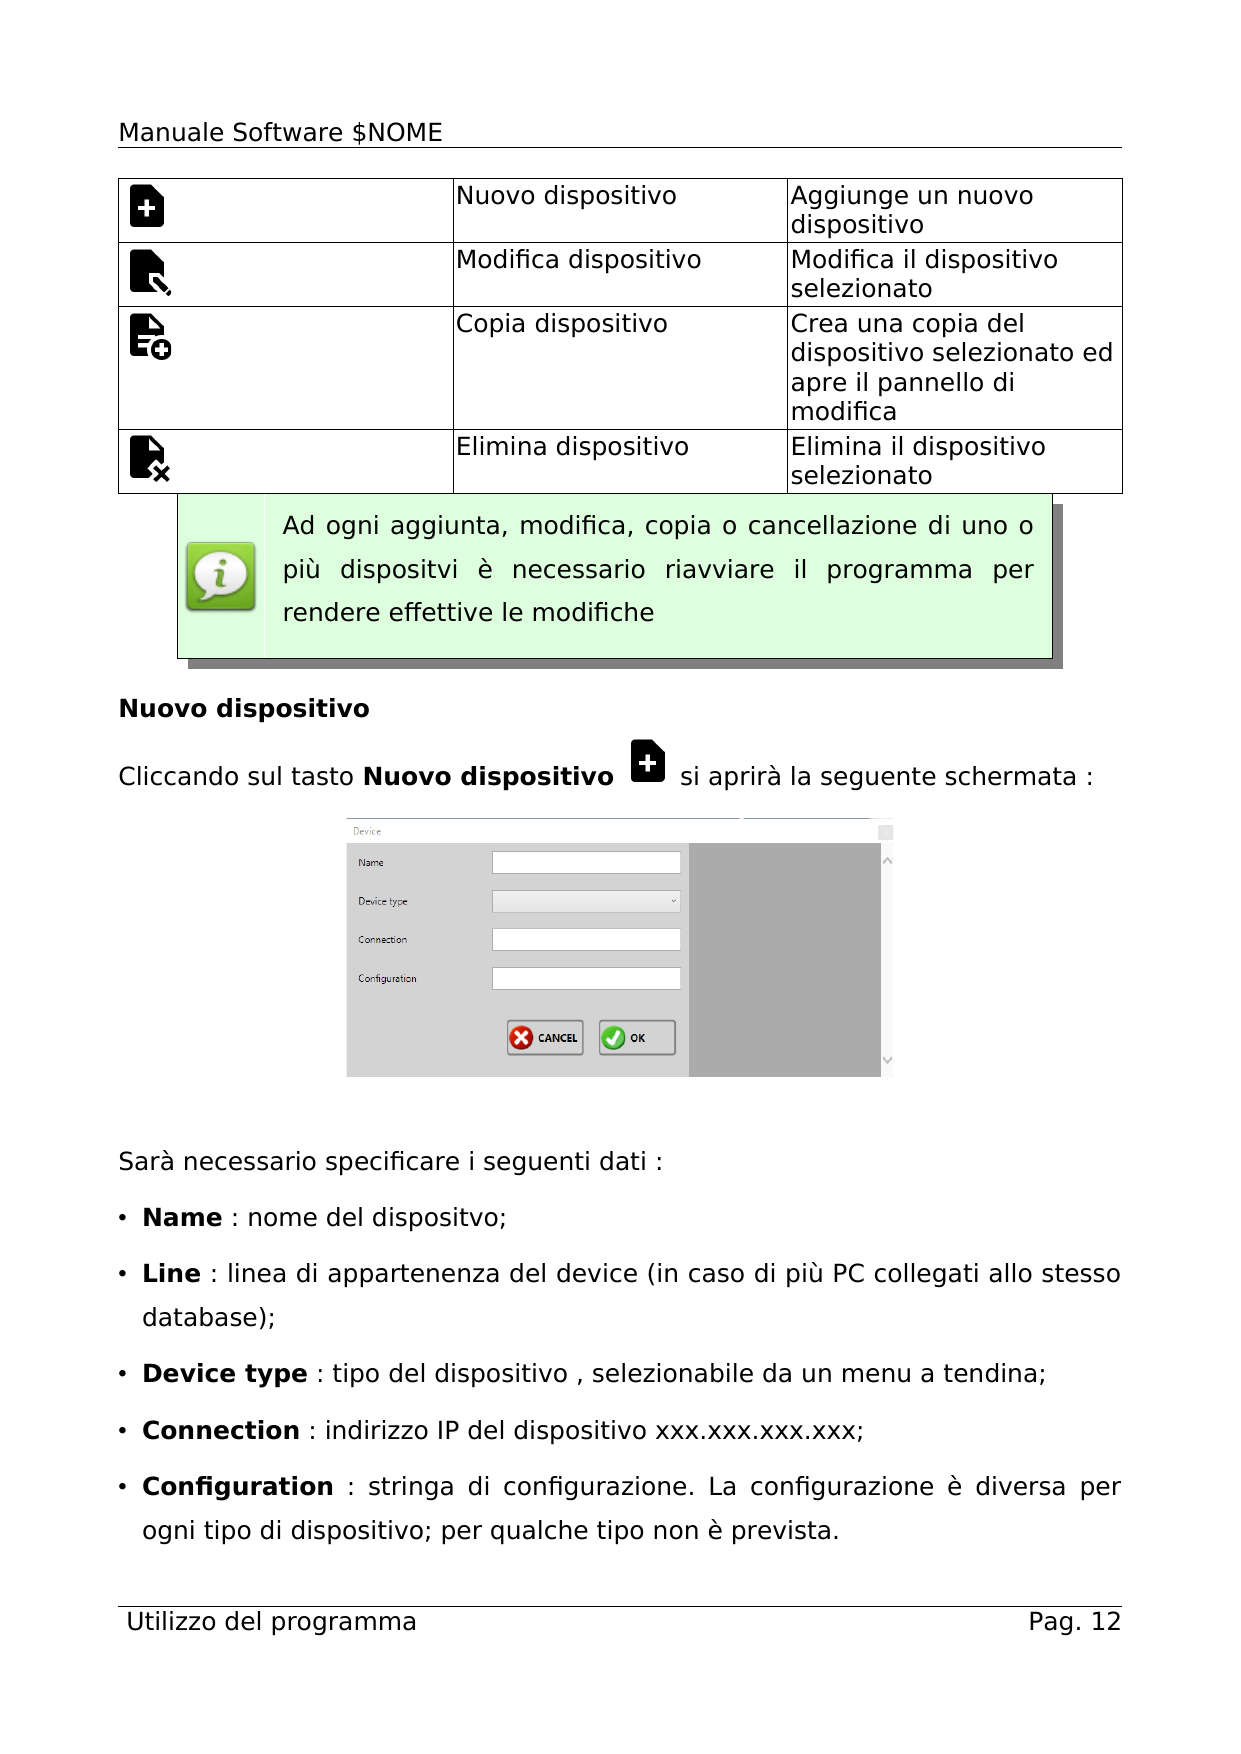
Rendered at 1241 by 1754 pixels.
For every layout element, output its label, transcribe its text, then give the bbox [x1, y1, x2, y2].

table_cell [119, 430, 453, 493]
picture [121, 245, 172, 296]
table_cell Modifica il dispositivo selezionato [788, 243, 1122, 306]
list Configuration : stringa di configurazione. La configurazione è diversa per ogni tipo di dispositivo; per qualche tipo non è prevista. [118, 1472, 1122, 1545]
picture [121, 180, 172, 231]
table_header [178, 494, 264, 658]
text Sarà necessario specificare i seguenti dati : [118, 1147, 1122, 1176]
table_cell Nuovo dispositivo [454, 179, 787, 242]
picture [622, 735, 673, 786]
table_cell [119, 307, 453, 429]
table_cell Elimina dispositivo [454, 430, 787, 493]
table_cell [119, 243, 453, 306]
picture [121, 432, 172, 482]
table_cell Elimina il dispositivo selezionato [788, 430, 1122, 493]
table_cell Crea una copia del dispositivo selezionato ed apre il pannello di modifica [788, 307, 1122, 429]
text Cliccando sul tasto Nuovo dispositivo si aprirà la seguente schermata : [118, 735, 1122, 791]
table_header Ad ogni aggiunta, modifica, copia o cancellazione di uno o più dispositvi è necessario riavviare il programma per rendere effettive le modifiche [265, 494, 1052, 658]
list Device type : tipo del dispositivo , selezionabile da un menu a tendina; [118, 1359, 1122, 1389]
list Connection : indirizzo IP del dispositivo xxx.xxx.xxx.xxx; [118, 1416, 1122, 1445]
picture [121, 309, 172, 360]
table_cell Aggiunge un nuovo dispositivo [788, 179, 1122, 242]
table_cell Modifica dispositivo [454, 243, 787, 306]
subtitle Nuovo dispositivo [118, 694, 1122, 723]
list Line : linea di appartenenza del device (in caso di più PC collegati allo stesso database); [118, 1259, 1122, 1332]
table_cell [119, 179, 453, 242]
table_cell Copia dispositivo [454, 307, 787, 429]
picture [346, 818, 894, 1077]
list Name : nome del dispositvo; [118, 1203, 1122, 1232]
picture [183, 538, 259, 614]
